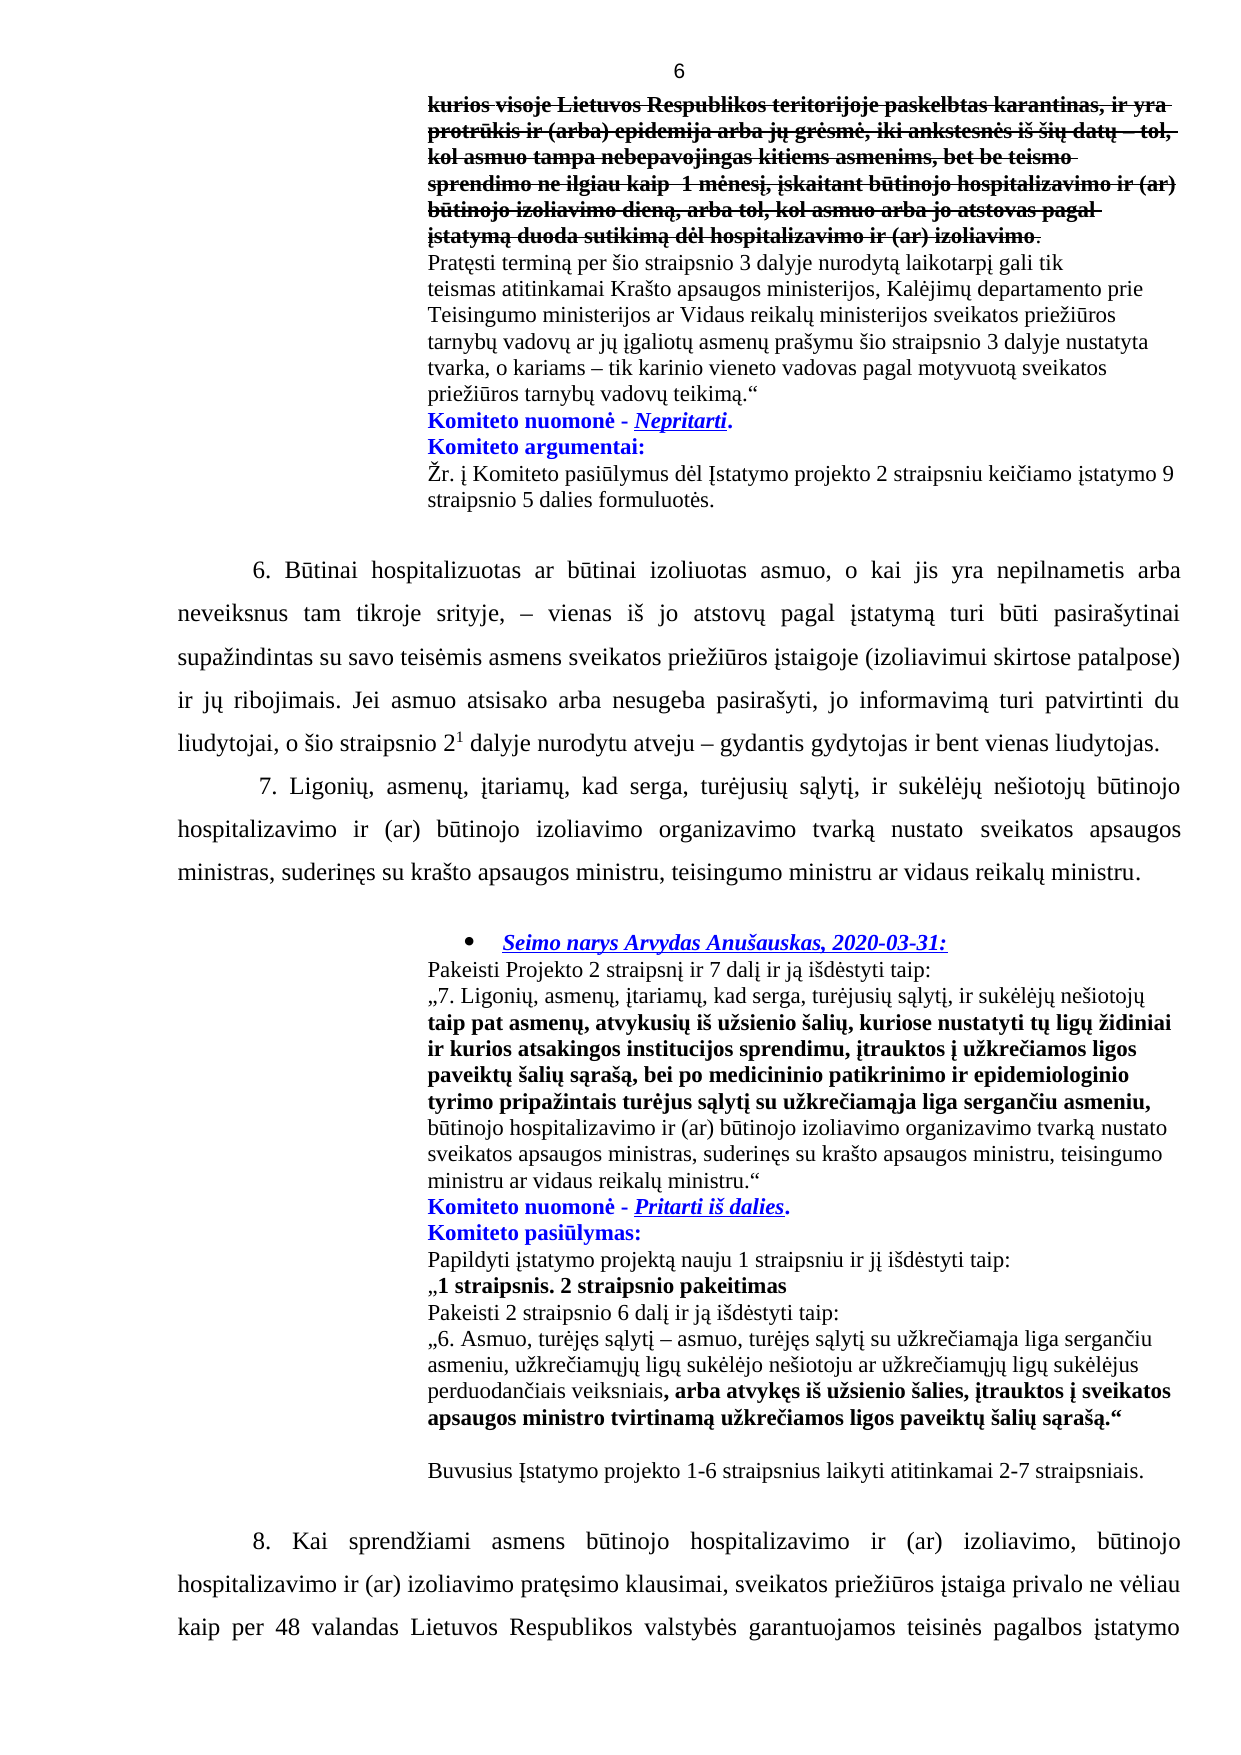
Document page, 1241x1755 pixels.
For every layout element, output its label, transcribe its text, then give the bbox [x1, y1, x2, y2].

text Žr. į Komiteto pasiūlymus dėl Įstatymo projekto 2 straipsniu keičiamo įstatymo 9 straipsnio 5 dalies formuluotės. [427, 459, 1181, 512]
text Komiteto pasiūlymas: [427, 1219, 1181, 1246]
text Komiteto argumentai: [427, 433, 1181, 459]
text Pakeisti Projekto 2 straipsnį ir 7 dalį ir ją išdėstyti taip: [427, 956, 1181, 982]
text „7. Ligonių, asmenų, įtariamų, kad serga, turėjusių sąlytį, ir sukėlėjų nešiotojų taip pat asmenų, atvykusių iš užsienio šalių, kuriose nustatyti tų ligų židiniai ir kurios atsakingos institucijos sprendimu, įtrauktos į užkrečiamos ligos paveiktų šalių sąrašą, bei po medicininio patikrinimo ir epidemiologinio tyrimo pripažintais turėjus sąlytį su užkrečiamąja liga sergančiu asmeniu, būtinojo hospitalizavimo ir (ar) būtinojo izoliavimo organizavimo tvarką nustato sveikatos apsaugos ministras, suderinęs su krašto apsaugos ministru, teisingumo ministru ar vidaus reikalų ministru.“ [427, 982, 1181, 1193]
text Komiteto nuomonė - Pritarti iš dalies. [427, 1193, 1181, 1219]
list Seimo narys Arvydas Anušauskas, 2020-03-31: [465, 929, 1181, 956]
text „6. Asmuo, turėjęs sąlytį – asmuo, turėjęs sąlytį su užkrečiamąja liga sergančiu asmeniu, užkrečiamųjų ligų sukėlėjo nešiotoju ar užkrečiamųjų ligų sukėlėjus perduodančiais veiksniais, arba atvykęs iš užsienio šalies, įtrauktos į sveikatos apsaugos ministro tvirtinamą užkrečiamos ligos paveiktų šalių sąrašą.“ [427, 1325, 1181, 1430]
text 6. Būtinai hospitalizuotas ar būtinai izoliuotas asmuo, o kai jis yra nepilnametis arba neveiksnus tam tikroje srityje, – vienas iš jo atstovų pagal įstatymą turi būti pasirašytinai supažindintas su savo teisėmis asmens sveikatos priežiūros įstaigoje (izoliavimui skirtose patalpose) ir jų ribojimais. Jei asmuo atsisako arba nesugeba pasirašyti, jo informavimą turi patvirtinti du liudytojai, o šio straipsnio 21 dalyje nurodytu atveju – gydantis gydytojas ir bent vienas liudytojas. [177, 555, 1181, 757]
text Pakeisti 2 straipsnio 6 dalį ir ją išdėstyti taip: [427, 1298, 1181, 1325]
text „1 straipsnis. 2 straipsnio pakeitimas [427, 1272, 1181, 1298]
text Papildyti įstatymo projektą nauju 1 straipsniu ir jį išdėstyti taip: [427, 1246, 1181, 1272]
text Buvusius Įstatymo projekto 1-6 straipsnius laikyti atitinkamai 2-7 straipsniais. [427, 1457, 1181, 1483]
text 8. Kai sprendžiami asmens būtinojo hospitalizavimo ir (ar) izoliavimo, būtinojo hospitalizavimo ir (ar) izoliavimo pratęsimo klausimai, sveikatos priežiūros įstaiga privalo ne vėliau kaip per 48 valandas Lietuvos Respublikos valstybės garantuojamos teisinės pagalbos įstatymo [177, 1526, 1181, 1641]
text 7. Ligonių, asmenų, įtariamų, kad serga, turėjusių sąlytį, ir sukėlėjų nešiotojų būtinojo hospitalizavimo ir (ar) būtinojo izoliavimo organizavimo tvarką nustato sveikatos apsaugos ministras, suderinęs su krašto apsaugos ministru, teisingumo ministru ar vidaus reikalų ministru. [177, 771, 1181, 886]
text kurios visoje Lietuvos Respublikos teritorijoje paskelbtas karantinas, ir yra protrūkis ir (arba) epidemija arba jų grėsmė, iki ankstesnės iš šių datų – tol, kol asmuo tampa nebepavojingas kitiems asmenims, bet be teismo sprendimo ne ilgiau kaip 1 mėnesį, įskaitant būtinojo hospitalizavimo ir (ar) būtinojo izoliavimo dieną, arba tol, kol asmuo arba jo atstovas pagal įstatymą duoda sutikimą dėl hospitalizavimo ir (ar) izoliavimo. Pratęsti terminą per šio straipsnio 3 dalyje nurodytą laikotarpį gali tik teismas atitinkamai Krašto apsaugos ministerijos, Kalėjimų departamento prie Teisingumo ministerijos ar Vidaus reikalų ministerijos sveikatos priežiūros tarnybų vadovų ar jų įgaliotų asmenų prašymu šio straipsnio 3 dalyje nustatyta tvarka, o kariams – tik karinio vieneto vadovas pagal motyvuotą sveikatos priežiūros tarnybų vadovų teikimą.“ [427, 91, 1181, 407]
text Komiteto nuomonė - Nepritarti. [427, 407, 1181, 433]
